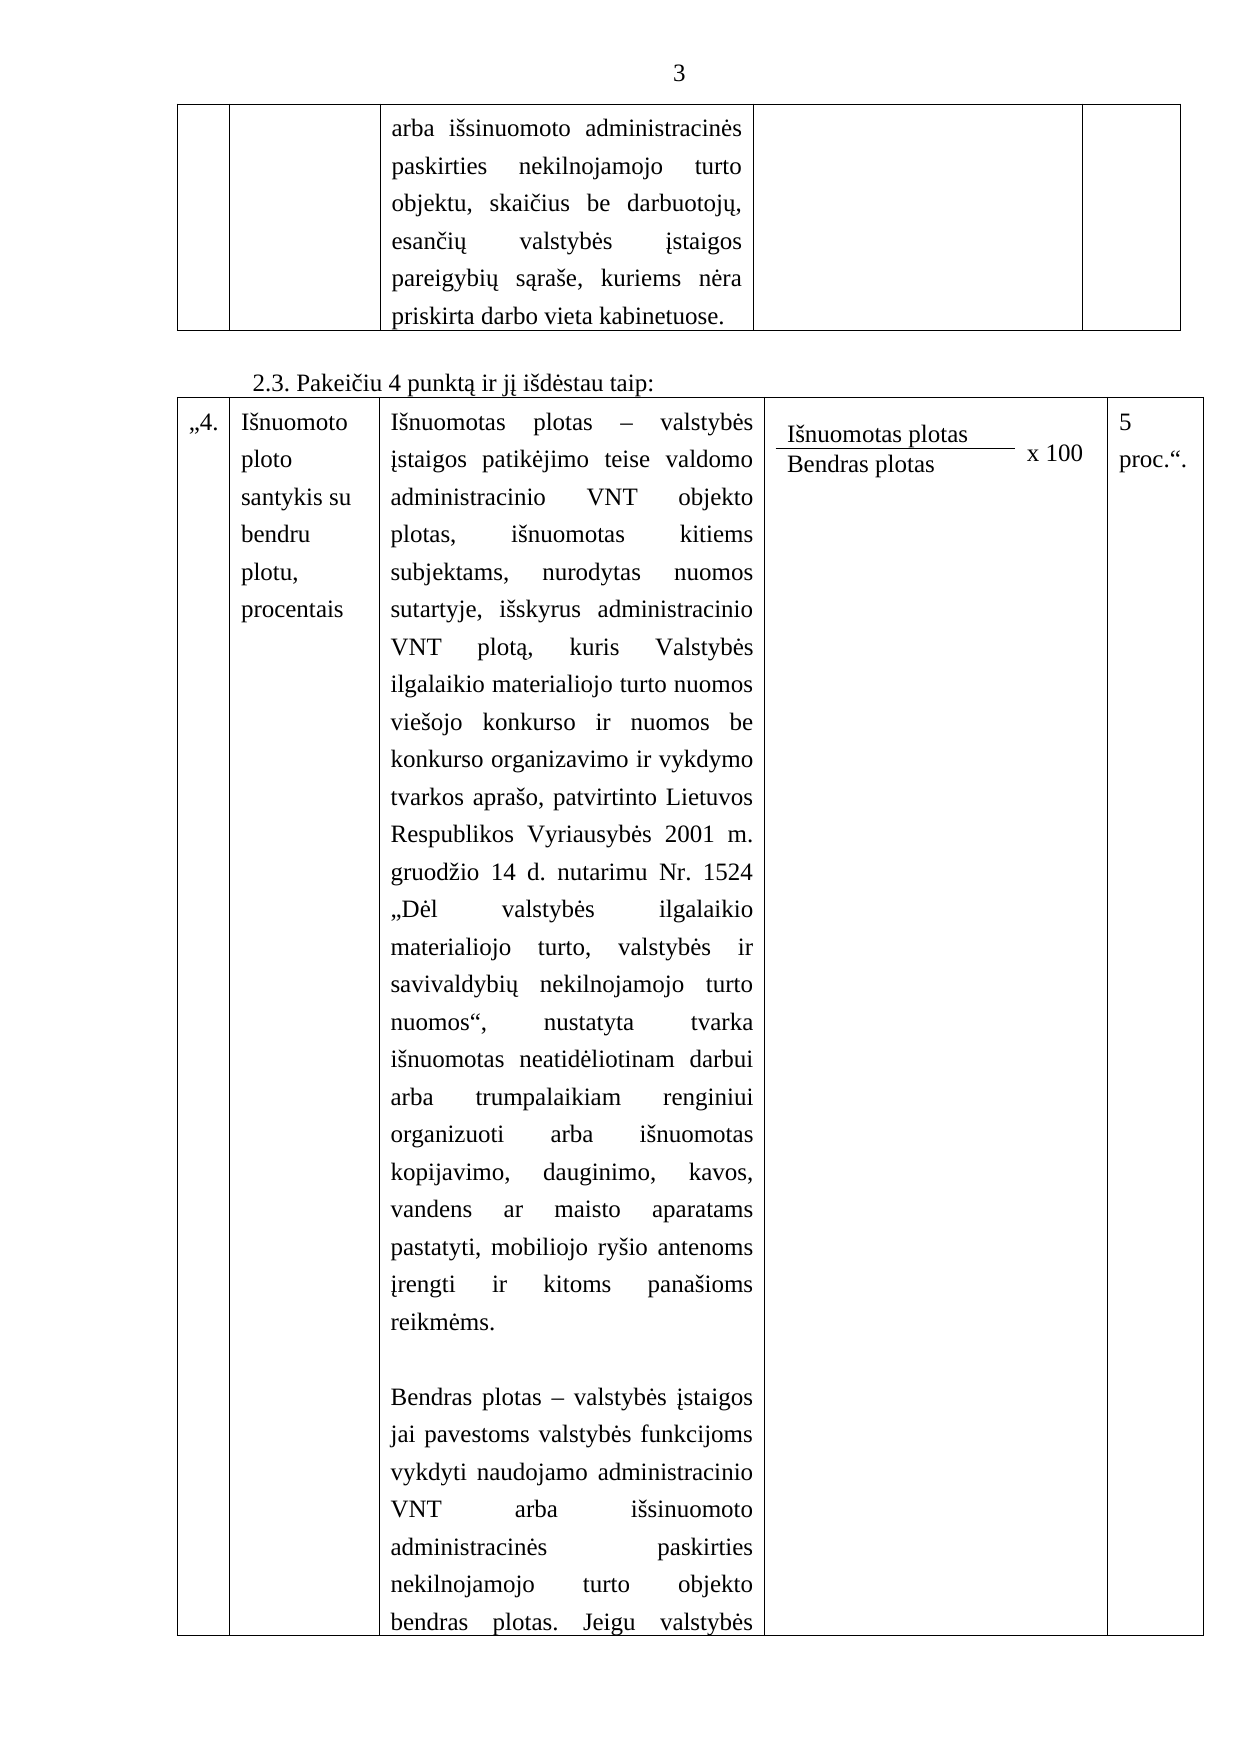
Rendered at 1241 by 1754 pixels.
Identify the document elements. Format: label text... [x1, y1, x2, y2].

table_header [765, 398, 1107, 1635]
table_header [230, 105, 380, 329]
table_header „4. [178, 398, 229, 1635]
text 2.3. Pakeičiu 4 punktą ir jį išdėstau taip: [177, 359, 1181, 397]
table_header Išnuomotas plotas – valstybės įstaigos patikėjimo teise valdomo administracinio VNT objekto plotas, išnuomotas kitiems subjektams, nurodytas nuomos sutartyje, išskyrus administracinio VNT plotą, kuris Valstybės ilgalaikio materialiojo turto nuomos viešojo konkurso ir nuomos be konkurso organizavimo ir vykdymo tvarkos aprašo, patvirtinto Lietuvos Respublikos Vyriausybės 2001 m. gruodžio 14 d. nutarimu Nr. 1524 „Dėl valstybės ilgalaikio materialiojo turto, valstybės ir savivaldybių nekilnojamojo turto nuomos“, nustatyta tvarka išnuomotas neatidėliotinam darbui arba trumpalaikiam renginiui organizuoti arba išnuomotas kopijavimo, dauginimo, kavos, vandens ar maisto aparatams pastatyti, mobiliojo ryšio antenoms įrengti ir kitoms panašioms reikmėms. Bendras plotas – valstybės įstaigos jai pavestoms valstybės funkcijoms vykdyti naudojamo administracinio VNT arba išsinuomoto administracinės paskirties nekilnojamojo turto objekto bendras plotas. Jeigu valstybės [380, 398, 764, 1635]
table_cell [776, 507, 956, 594]
table_header Išnuomotas plotas [776, 398, 1015, 448]
table_cell [1015, 507, 1107, 594]
table_header Išnuomoto ploto santykis su bendru plotu, procentais [230, 398, 379, 1635]
table_header [178, 105, 229, 329]
table_header [754, 105, 1082, 329]
table_header [1083, 105, 1180, 329]
table_header arba išsinuomoto administracinės paskirties nekilnojamojo turto objektu, skaičius be darbuotojų, esančių valstybės įstaigos pareigybių sąraše, kuriems nėra priskirta darbo vieta kabinetuose. [381, 105, 753, 329]
table_cell [956, 507, 1015, 594]
table_header x 100 [1015, 398, 1107, 507]
table_cell Bendras plotas [776, 449, 1015, 507]
table_header 5 proc.“. [1108, 398, 1203, 1635]
